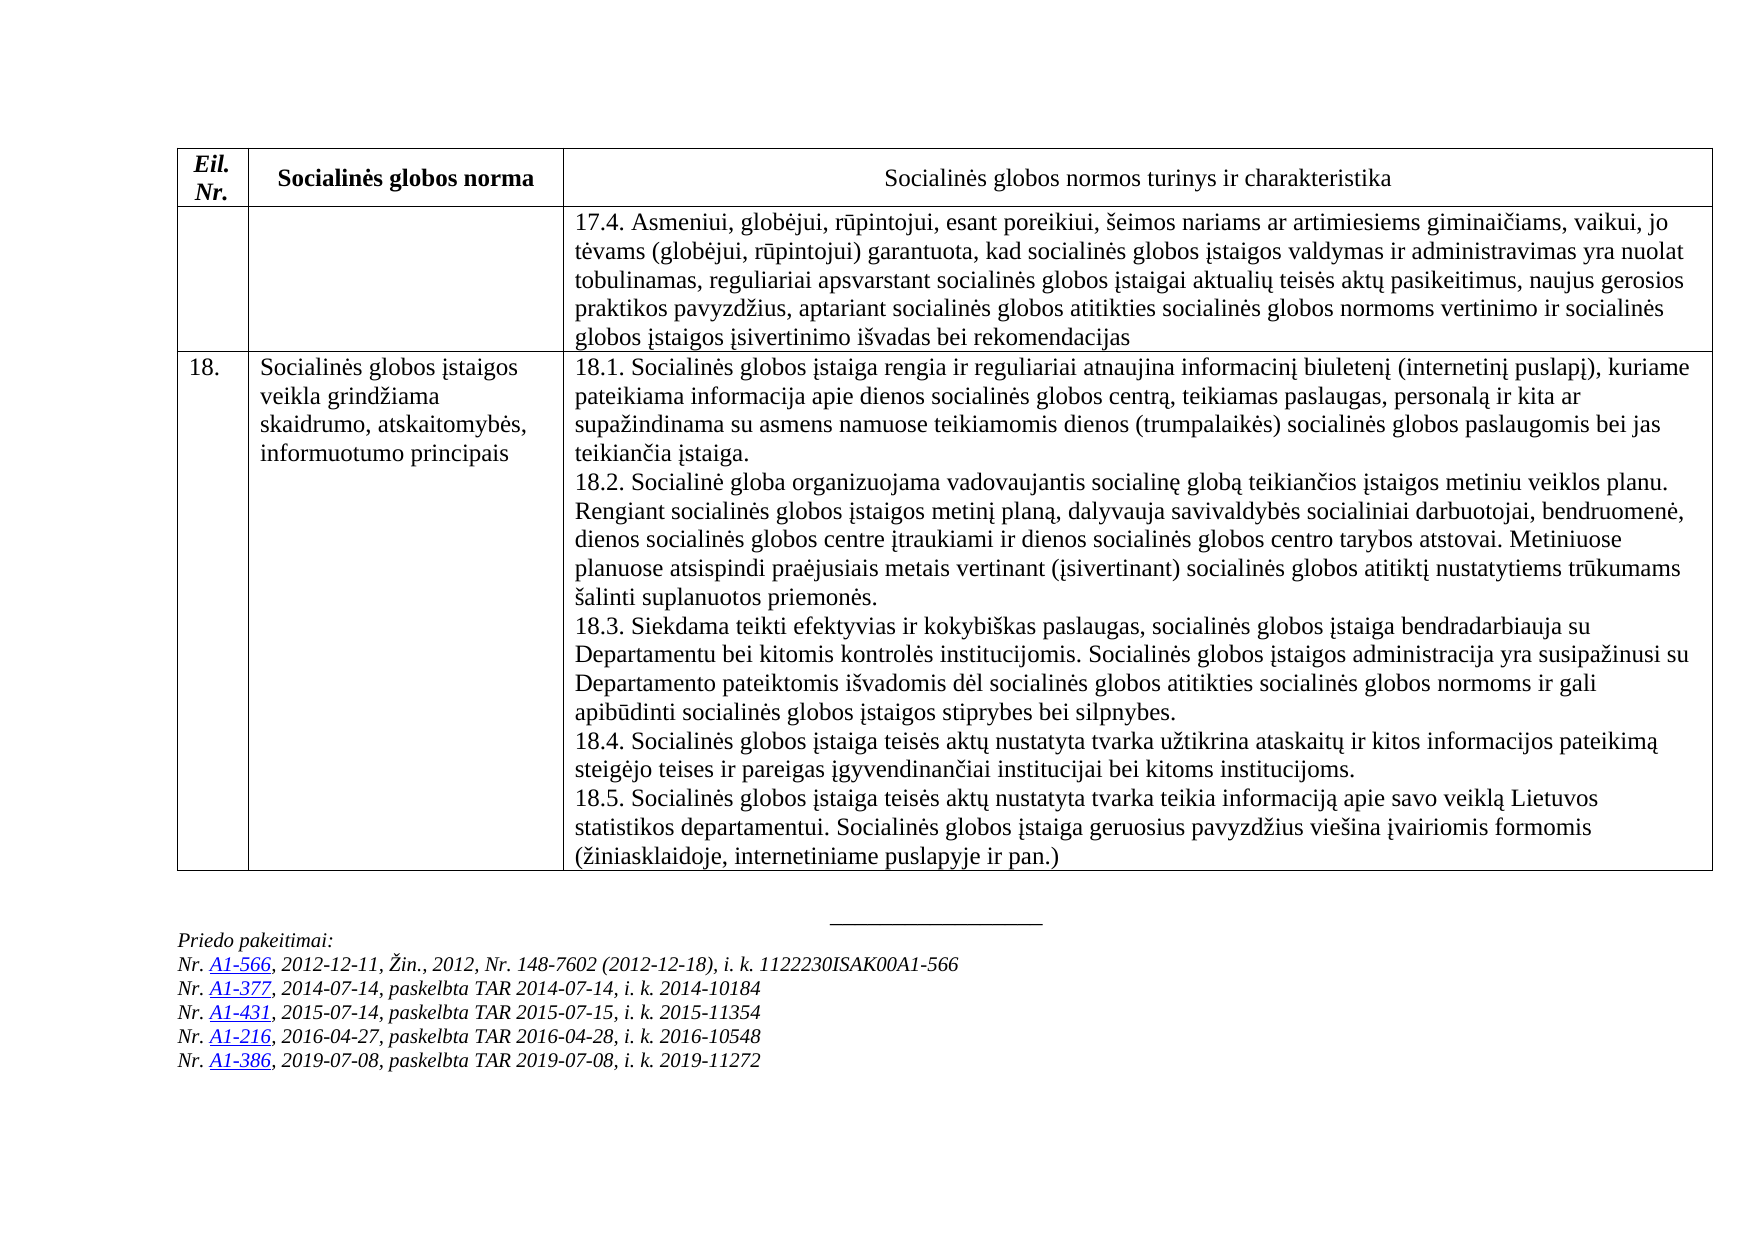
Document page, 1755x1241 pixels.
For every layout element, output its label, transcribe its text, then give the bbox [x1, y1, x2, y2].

table_cell Socialinės globos įstaigos veikla grindžiama skaidrumo, atskaitomybės, informuotumo principais [249, 352, 563, 869]
text Priedo pakeitimai: [177, 928, 1695, 952]
table_header Socialinės globos normos turinys ir charakteristika [564, 149, 1712, 206]
table_cell [249, 207, 563, 351]
text Nr. A1-566, 2012-12-11, Žin., 2012, Nr. 148-7602 (2012-12-18), i. k. 1122230ISAK00A1-566 [177, 952, 1695, 976]
table_cell 17.4. Asmeniui, globėjui, rūpintojui, esant poreikiui, šeimos nariams ar artimiesiems giminaičiams, vaikui, jo tėvams (globėjui, rūpintojui) garantuota, kad socialinės globos įstaigos valdymas ir administravimas yra nuolat tobulinamas, reguliariai apsvarstant socialinės globos įstaigai aktualių teisės aktų pasikeitimus, naujus gerosios praktikos pavyzdžius, aptariant socialinės globos atitikties socialinės globos normoms vertinimo ir socialinės globos įstaigos įsivertinimo išvadas bei rekomendacijas [564, 207, 1712, 351]
text Nr. A1-431, 2015-07-14, paskelbta TAR 2015-07-15, i. k. 2015-11354 [177, 1000, 1695, 1024]
table_cell 18.1. Socialinės globos įstaiga rengia ir reguliariai atnaujina informacinį biuletenį (internetinį puslapį), kuriame pateikiama informacija apie dienos socialinės globos centrą, teikiamas paslaugas, personalą ir kita ar supažindinama su asmens namuose teikiamomis dienos (trumpalaikės) socialinės globos paslaugomis bei jas teikiančia įstaiga. 18.2. Socialinė globa organizuojama vadovaujantis socialinę globą teikiančios įstaigos metiniu veiklos planu. Rengiant socialinės globos įstaigos metinį planą, dalyvauja savivaldybės socialiniai darbuotojai, bendruomenė, dienos socialinės globos centre įtraukiami ir dienos socialinės globos centro tarybos atstovai. Metiniuose planuose atsispindi praėjusiais metais vertinant (įsivertinant) socialinės globos atitiktį nustatytiems trūkumams šalinti suplanuotos priemonės. 18.3. Siekdama teikti efektyvias ir kokybiškas paslaugas, socialinės globos įstaiga bendradarbiauja su Departamentu bei kitomis kontrolės institucijomis. Socialinės globos įstaigos administracija yra susipažinusi su Departamento pateiktomis išvadomis dėl socialinės globos atitikties socialinės globos normoms ir gali apibūdinti socialinės globos įstaigos stiprybes bei silpnybes. 18.4. Socialinės globos įstaiga teisės aktų nustatyta tvarka užtikrina ataskaitų ir kitos informacijos pateikimą steigėjo teises ir pareigas įgyvendinančiai institucijai bei kitoms institucijoms. 18.5. Socialinės globos įstaiga teisės aktų nustatyta tvarka teikia informaciją apie savo veiklą Lietuvos statistikos departamentui. Socialinės globos įstaiga geruosius pavyzdžius viešina įvairiomis formomis (žiniasklaidoje, internetiniame puslapyje ir pan.) [564, 352, 1712, 869]
text Nr. A1-377, 2014-07-14, paskelbta TAR 2014-07-14, i. k. 2014-10184 [177, 976, 1695, 1000]
table_cell 18. [178, 352, 248, 869]
table_cell [178, 207, 248, 351]
text Nr. A1-216, 2016-04-27, paskelbta TAR 2016-04-28, i. k. 2016-10548 [177, 1024, 1695, 1048]
table_header Eil. Nr. [178, 149, 248, 206]
text Nr. A1-386, 2019-07-08, paskelbta TAR 2019-07-08, i. k. 2019-11272 [177, 1048, 1695, 1072]
table_header Socialinės globos norma [249, 149, 563, 206]
text _________________ [177, 899, 1695, 928]
